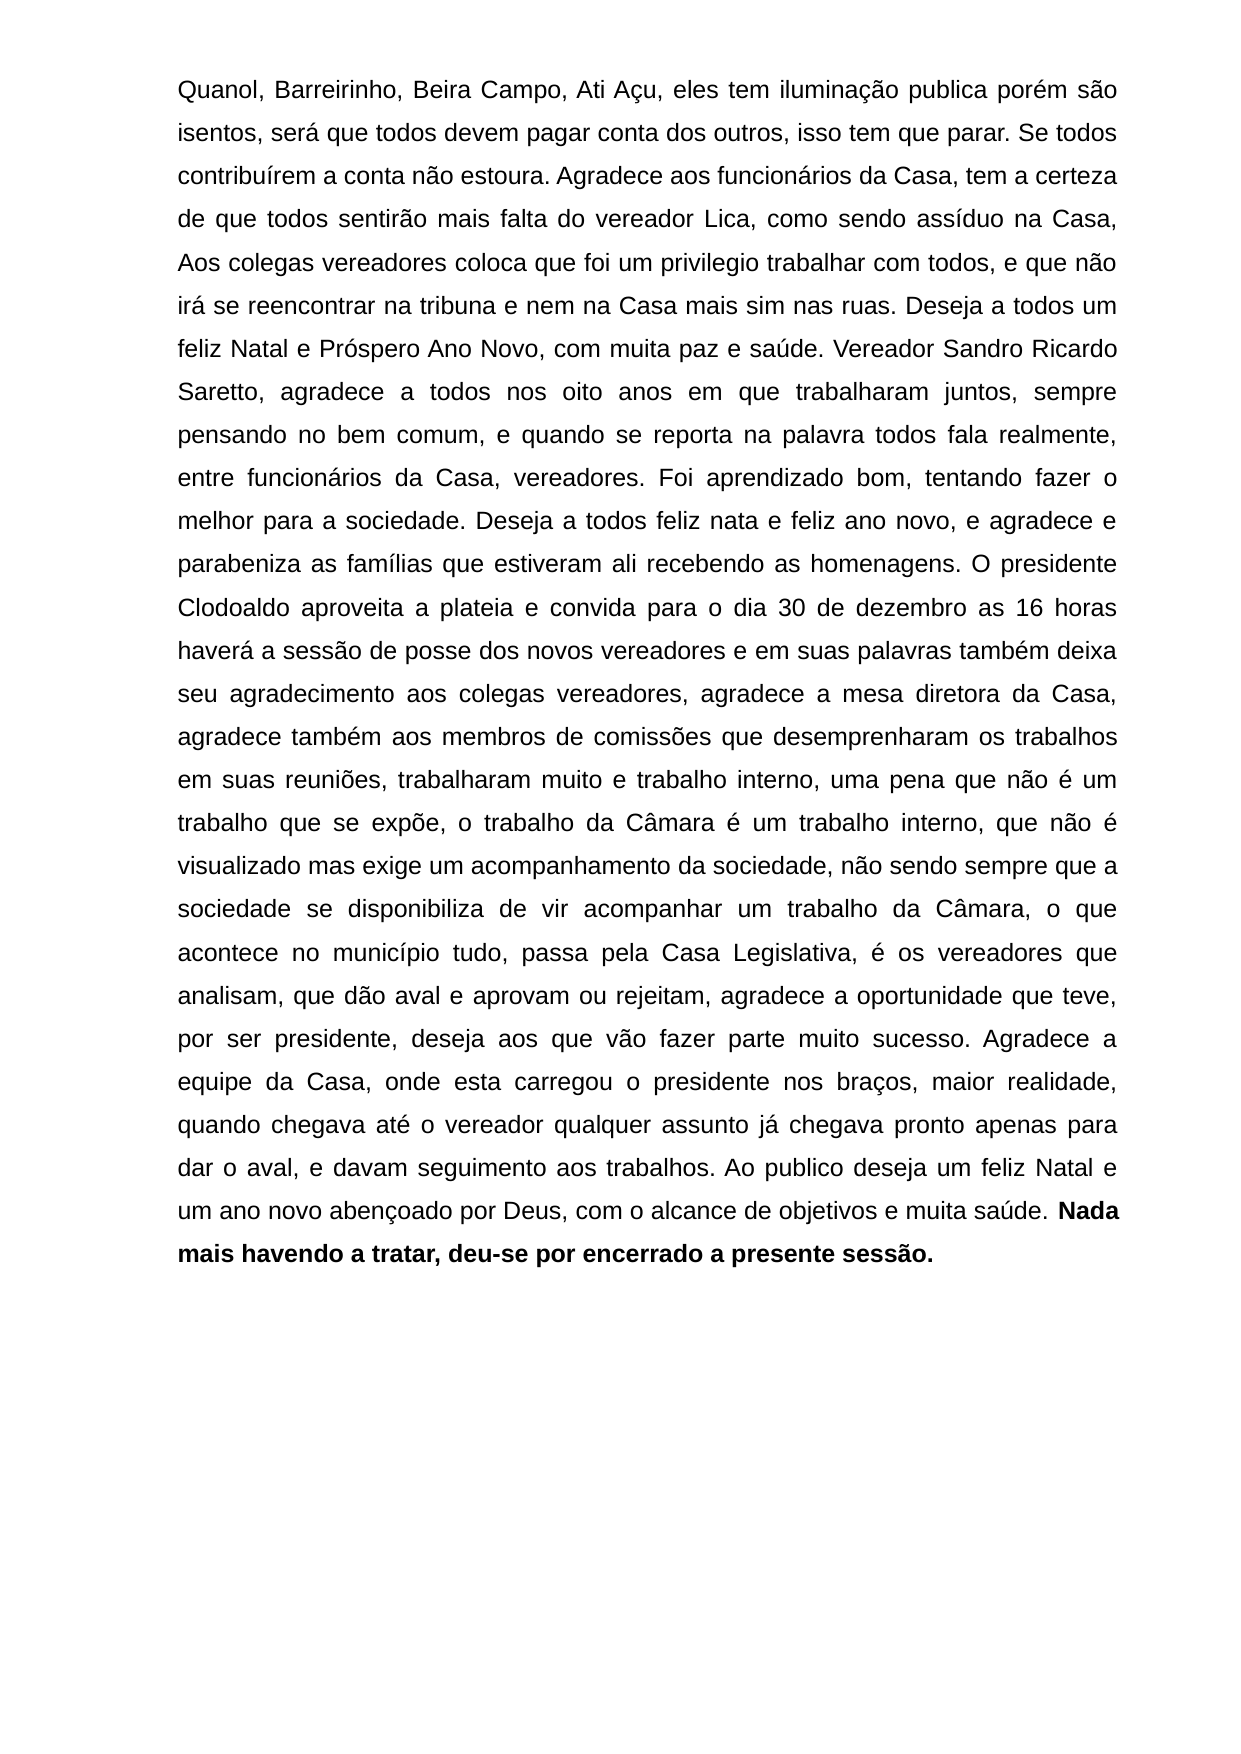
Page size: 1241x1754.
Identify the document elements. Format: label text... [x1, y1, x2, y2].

text Quanol, Barreirinho, Beira Campo, Ati Açu, eles tem iluminação publica porém são isentos, será que todos devem pagar conta dos outros, isso tem que parar. Se todos contribuírem a conta não estoura. Agradece aos funcionários da Casa, tem a certeza de que todos sentirão mais falta do vereador Lica, como sendo assíduo na Casa, Aos colegas vereadores coloca que foi um privilegio trabalhar com todos, e que não irá se reencontrar na tribuna e nem na Casa mais sim nas ruas. Deseja a todos um feliz Natal e Próspero Ano Novo, com muita paz e saúde. Vereador Sandro Ricardo Saretto, agradece a todos nos oito anos em que trabalharam juntos, sempre pensando no bem comum, e quando se reporta na palavra todos fala realmente, entre funcionários da Casa, vereadores. Foi aprendizado bom, tentando fazer o melhor para a sociedade. Deseja a todos feliz nata e feliz ano novo, e agradece e parabeniza as famílias que estiveram ali recebendo as homenagens. O presidente Clodoaldo aproveita a plateia e convida para o dia 30 de dezembro as 16 horas haverá a sessão de posse dos novos vereadores e em suas palavras também deixa seu agradecimento aos colegas vereadores, agradece a mesa diretora da Casa, agradece também aos membros de comissões que desemprenharam os trabalhos em suas reuniões, trabalharam muito e trabalho interno, uma pena que não é um trabalho que se expõe, o trabalho da Câmara é um trabalho interno, que não é visualizado mas exige um acompanhamento da sociedade, não sendo sempre que a sociedade se disponibiliza de vir acompanhar um trabalho da Câmara, o que acontece no município tudo, passa pela Casa Legislativa, é os vereadores que analisam, que dão aval e aprovam ou rejeitam, agradece a oportunidade que teve, por ser presidente, deseja aos que vão fazer parte muito sucesso. Agradece a equipe da Casa, onde esta carregou o presidente nos braços, maior realidade, quando chegava até o vereador qualquer assunto já chegava pronto apenas para dar o aval, e davam seguimento aos trabalhos. Ao publico deseja um feliz Natal e um ano novo abençoado por Deus, com o alcance de objetivos e muita saúde. Nada mais havendo a tratar, deu-se por encerrado a presente sessão. [177, 75, 1119, 1268]
